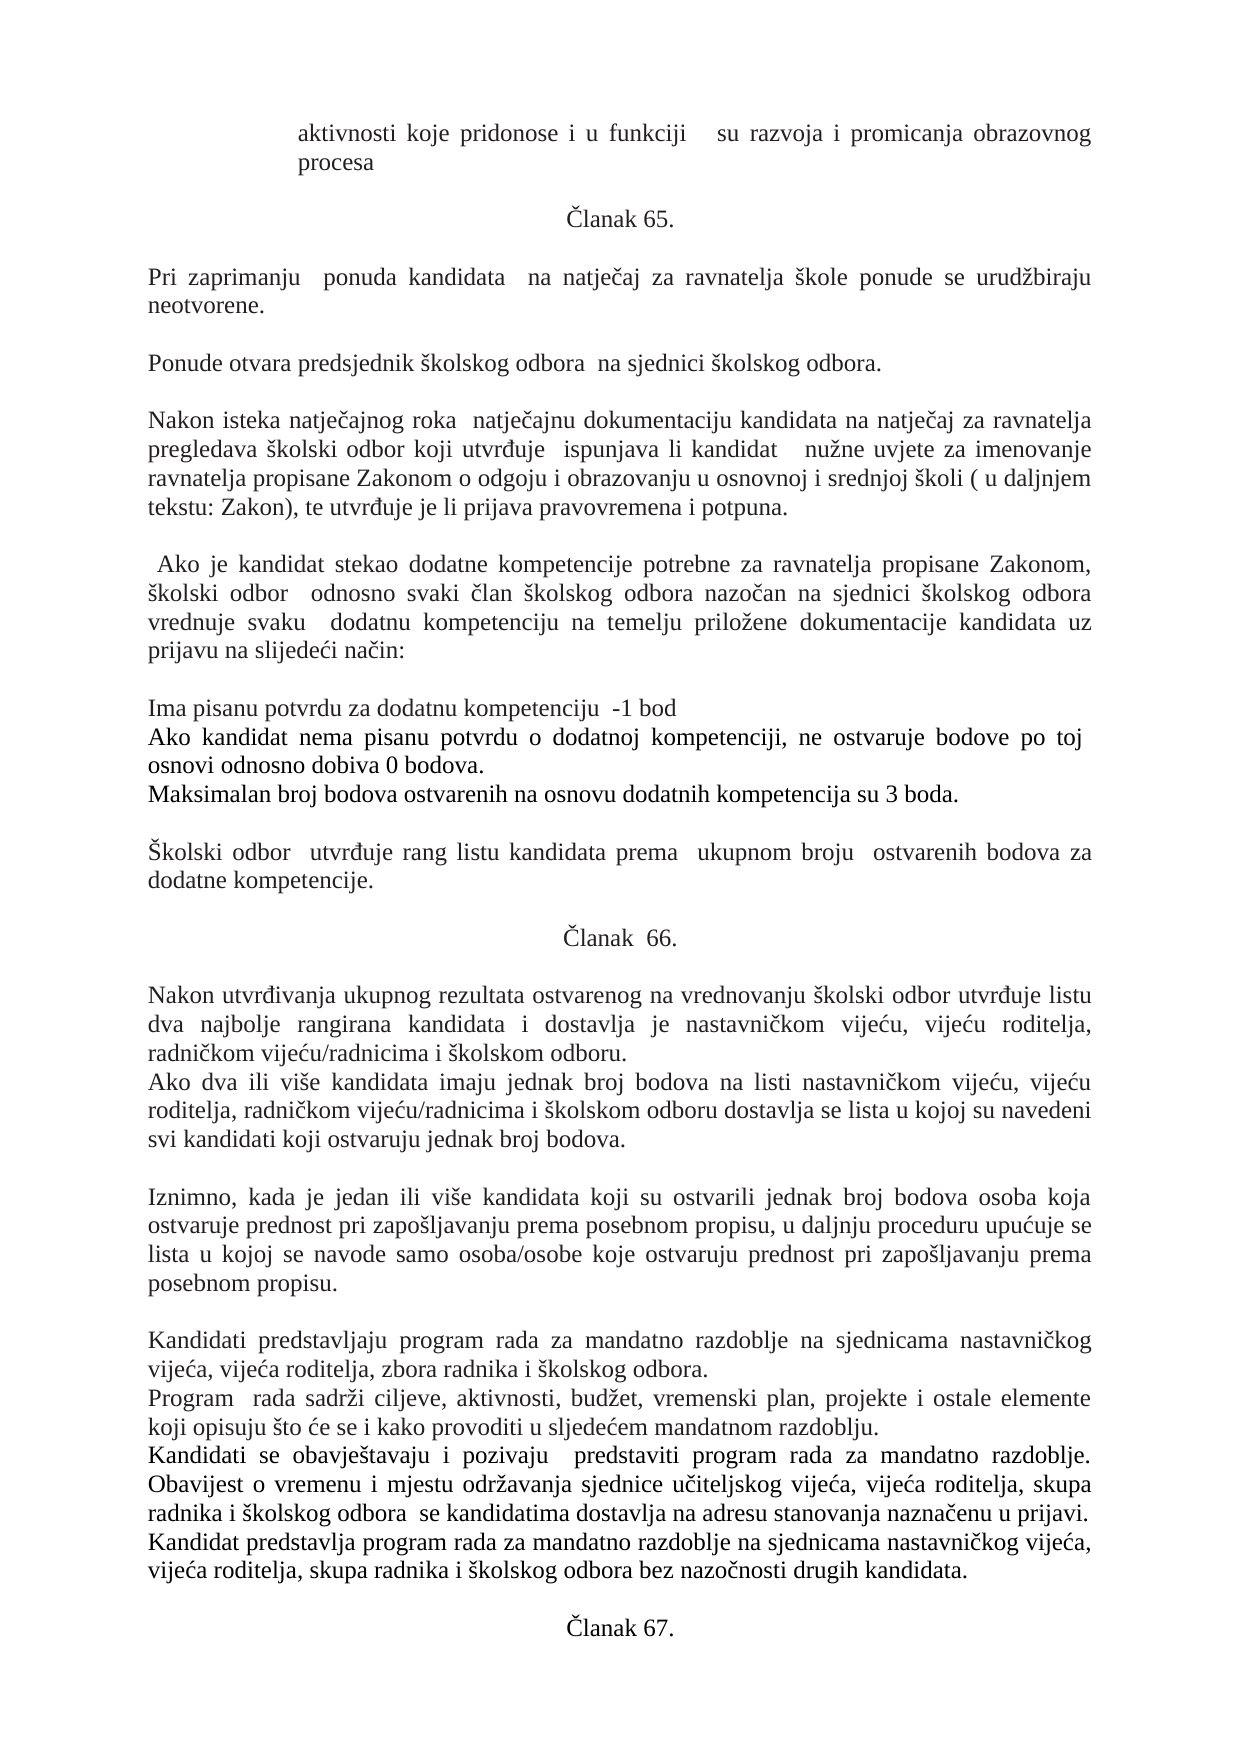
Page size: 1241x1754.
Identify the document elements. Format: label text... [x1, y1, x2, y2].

text Kandidati se obavještavaju i pozivaju predstaviti program rada za mandatno razdoblje. Obavijest o vremenu i mjestu održavanja sjednice učiteljskog vijeća, vijeća roditelja, skupa radnika i školskog odbora se kandidatima dostavlja na adresu stanovanja naznačenu u prijavi. [148, 1441, 1093, 1527]
text Ima pisanu potvrdu za dodatnu kompetenciju -1 bod [148, 693, 1084, 722]
list aktivnosti koje pridonose i u funkciji su razvoja i promicanja obrazovnog procesa [260, 118, 1093, 176]
text Iznimno, kada je jedan ili više kandidata koji su ostvarili jednak broj bodova osoba koja ostvaruje prednost pri zapošljavanju prema posebnom propisu, u daljnju proceduru upućuje se lista u kojoj se navode samo osoba/osobe koje ostvaruju prednost pri zapošljavanju prema posebnom propisu. [148, 1182, 1093, 1297]
text Ako dva ili više kandidata imaju jednak broj bodova na listi nastavničkom vijeću, vijeću roditelja, radničkom vijeću/radnicima i školskom odboru dostavlja se lista u kojoj su navedeni svi kandidati koji ostvaruju jednak broj bodova. [148, 1067, 1093, 1153]
text Članak 67. [148, 1613, 1093, 1642]
text Program rada sadrži ciljeve, aktivnosti, budžet, vremenski plan, projekte i ostale elemente koji opisuju što će se i kako provoditi u sljedećem mandatnom razdoblju. [148, 1383, 1093, 1441]
text Ako kandidat nema pisanu potvrdu o dodatnoj kompetenciji, ne ostvaruje bodove po toj osnovi odnosno dobiva 0 bodova. [148, 722, 1084, 779]
text Ponude otvara predsjednik školskog odbora na sjednici školskog odbora. [148, 348, 1093, 377]
text Školski odbor utvrđuje rang listu kandidata prema ukupnom broju ostvarenih bodova za dodatne kompetencije. [148, 837, 1093, 894]
text Nakon isteka natječajnog roka natječajnu dokumentaciju kandidata na natječaj za ravnatelja pregledava školski odbor koji utvrđuje ispunjava li kandidat nužne uvjete za imenovanje ravnatelja propisane Zakonom o odgoju i obrazovanju u osnovnoj i srednjoj školi ( u daljnjem tekstu: Zakon), te utvrđuje je li prijava pravovremena i potpuna. [148, 406, 1093, 521]
text Kandidat predstavlja program rada za mandatno razdoblje na sjednicama nastavničkog vijeća, vijeća roditelja, skupa radnika i školskog odbora bez nazočnosti drugih kandidata. [148, 1527, 1093, 1584]
text Članak 65. [148, 204, 1093, 233]
text Članak 66. [148, 923, 1093, 952]
text Ako je kandidat stekao dodatne kompetencije potrebne za ravnatelja propisane Zakonom, školski odbor odnosno svaki član školskog odbora nazočan na sjednici školskog odbora vrednuje svaku dodatnu kompetenciju na temelju priložene dokumentacije kandidata uz prijavu na slijedeći način: [148, 549, 1093, 664]
text Kandidati predstavljaju program rada za mandatno razdoblje na sjednicama nastavničkog vijeća, vijeća roditelja, zbora radnika i školskog odbora. [148, 1326, 1093, 1383]
text Pri zaprimanju ponuda kandidata na natječaj za ravnatelja škole ponude se urudžbiraju neotvorene. [148, 262, 1093, 319]
text Maksimalan broj bodova ostvarenih na osnovu dodatnih kompetencija su 3 boda. [148, 779, 1093, 808]
text Nakon utvrđivanja ukupnog rezultata ostvarenog na vrednovanju školski odbor utvrđuje listu dva najbolje rangirana kandidata i dostavlja je nastavničkom vijeću, vijeću roditelja, radničkom vijeću/radnicima i školskom odboru. [148, 981, 1093, 1067]
